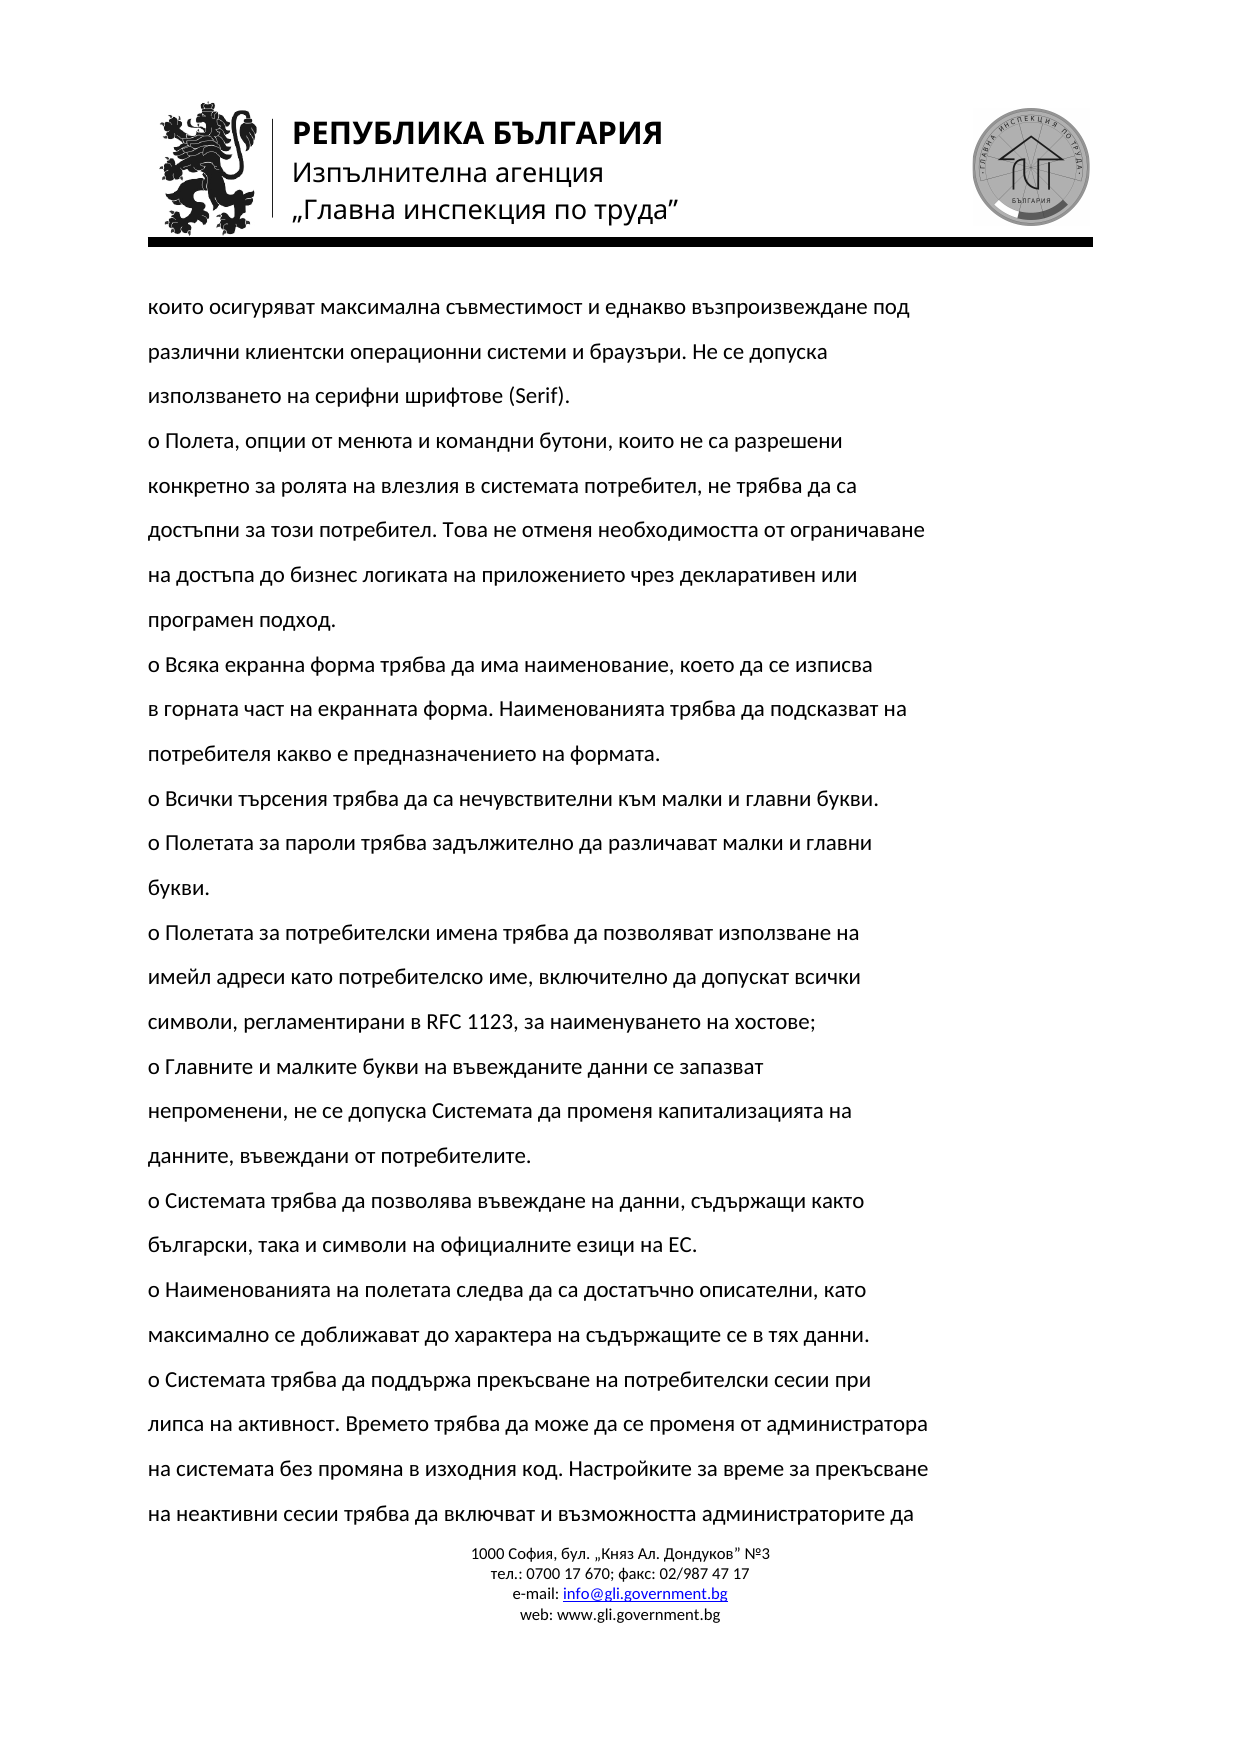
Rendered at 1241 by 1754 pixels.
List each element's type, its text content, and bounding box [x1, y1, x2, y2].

text букви. [148, 873, 1093, 901]
text данните, въвеждани от потребителите. [148, 1141, 1093, 1169]
text на неактивни сесии трябва да включват и възможността администраторите да [148, 1499, 1093, 1527]
text български, така и символи на официалните езици на ЕС. [148, 1231, 1093, 1259]
text имейл адреси като потребителско име, включително да допускат всички [148, 962, 1093, 991]
text потребителя какво е предназначението на формата. [148, 739, 1093, 767]
text o Всички търсения трябва да са нечувствителни към малки и главни букви. [148, 784, 1093, 812]
text използването на серифни шрифтове (Serif). [148, 382, 1093, 409]
text o Системата трябва да позволява въвеждане на данни, съдържащи както [148, 1186, 1093, 1214]
text o Полетата за потребителски имена трябва да позволяват използване на [148, 918, 1093, 946]
text o Главните и малките букви на въвежданите данни се запазват [148, 1052, 1093, 1080]
text символи, регламентирани в RFC 1123, за наименуването на хостове; [148, 1007, 1093, 1035]
text които осигуряват максимална съвместимост и еднакво възпроизвеждане под [148, 292, 1093, 320]
text програмен подход. [148, 605, 1093, 633]
text конкретно за ролята на влезлия в системата потребител, не трябва да са [148, 471, 1093, 499]
text на системата без промяна в изходния код. Настройките за време за прекъсване [148, 1454, 1093, 1482]
text липса на активност. Времето трябва да може да се променя от администратора [148, 1409, 1093, 1437]
text достъпни за този потребител. Това не отменя необходимостта от ограничаване [148, 516, 1093, 544]
text максимално се доближават до характера на съдържащите се в тях данни. [148, 1320, 1093, 1348]
text o Всяка екранна форма трябва да има наименование, което да се изписва [148, 650, 1093, 678]
text o Полетата за пароли трябва задължително да различават малки и главни [148, 828, 1093, 856]
text на достъпа до бизнес логиката на приложението чрез декларативен или [148, 560, 1093, 588]
text различни клиентски операционни системи и браузъри. Не се допуска [148, 337, 1093, 365]
text в горната част на екранната форма. Наименованията трябва да подсказват на [148, 694, 1093, 722]
text o Полета, опции от менюта и командни бутони, които не са разрешени [148, 426, 1093, 454]
text непроменени, не се допуска Системата да променя капитализацията на [148, 1097, 1093, 1124]
text o Наименованията на полетата следва да са достатъчно описателни, като [148, 1275, 1093, 1303]
text o Системата трябва да поддържа прекъсване на потребителски сесии при [148, 1365, 1093, 1393]
